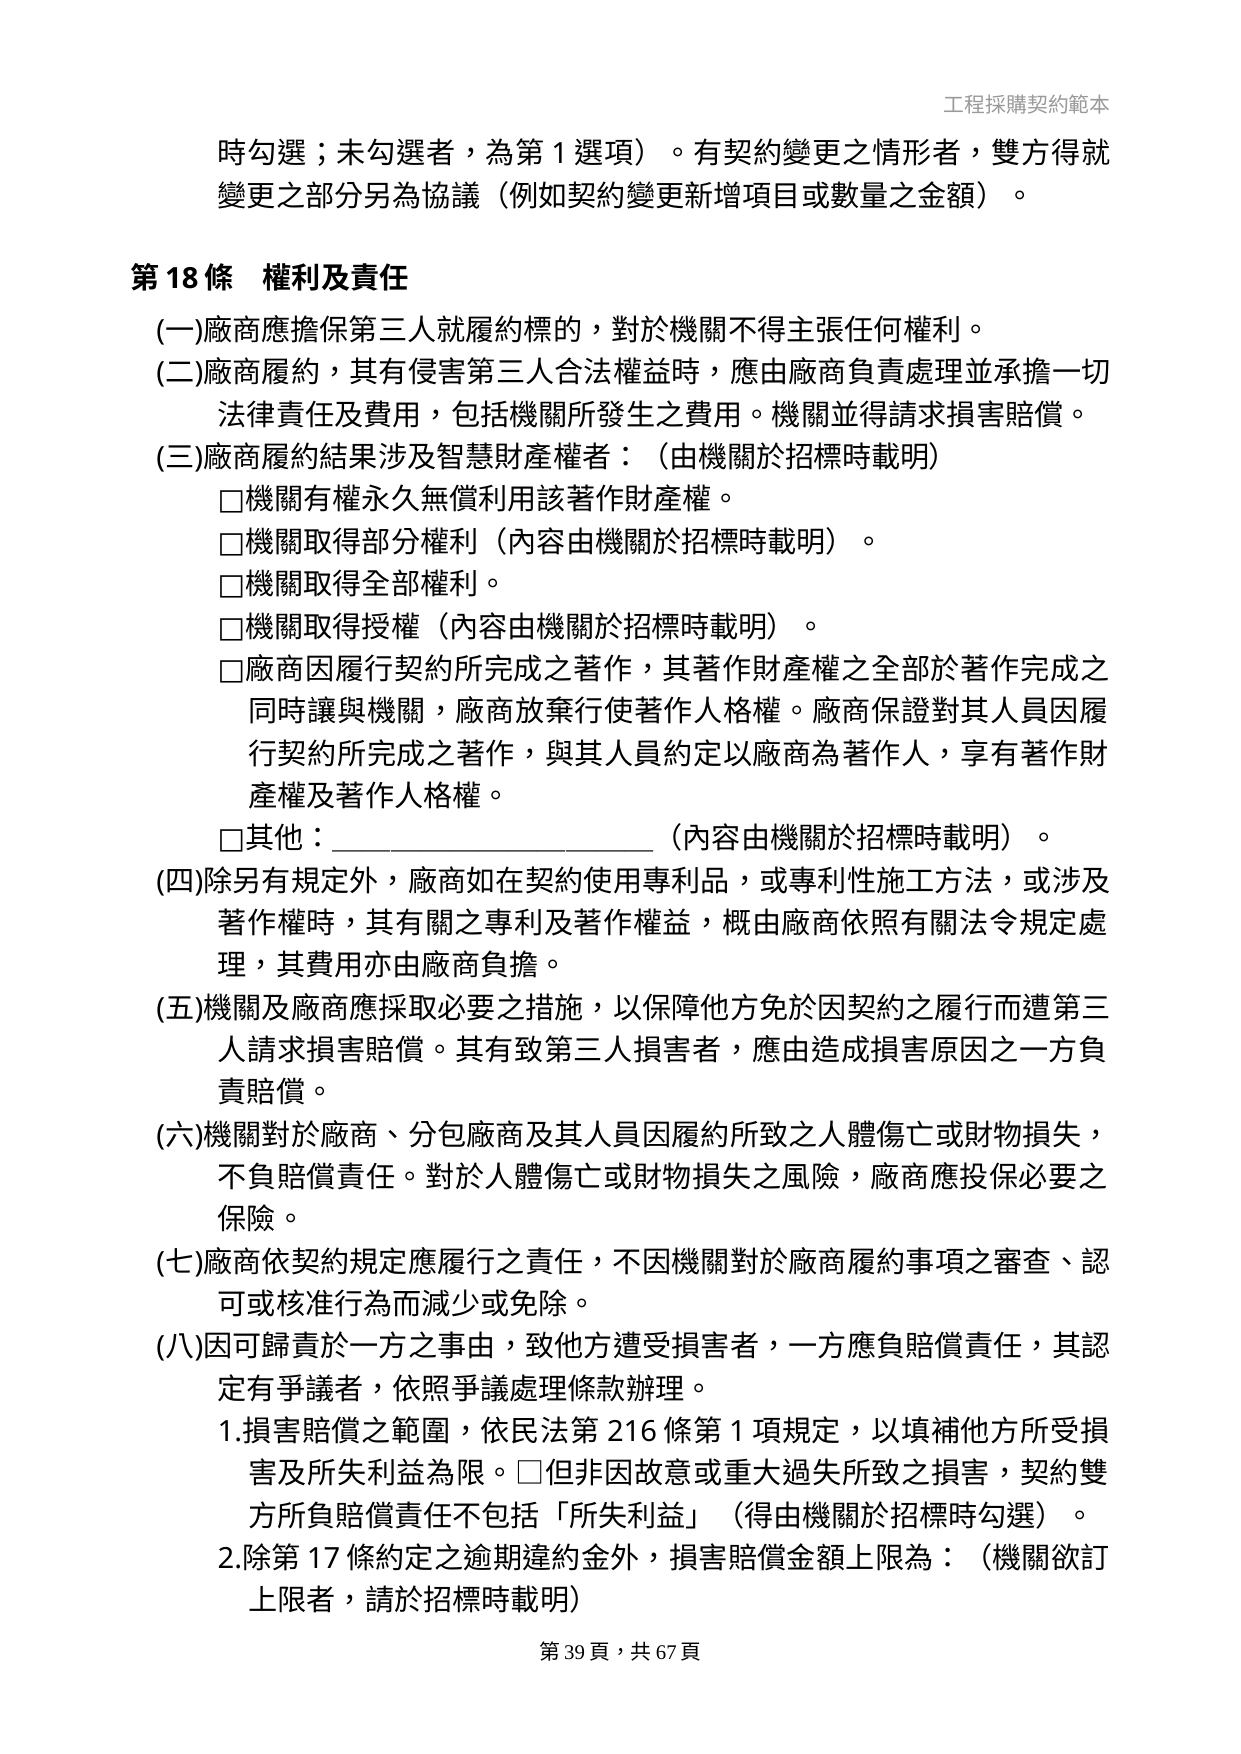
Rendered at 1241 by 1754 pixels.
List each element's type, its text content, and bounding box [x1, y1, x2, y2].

text 2.除第17條約定之逾期違約金外，損害賠償金額上限為：（機關欲訂上限者，請於招標時載明） [217, 1534, 1110, 1619]
text (七)廠商依契約規定應履行之責任，不因機關對於廠商履約事項之審查、認可或核准行為而減少或免除。 [156, 1238, 1110, 1323]
text □機關取得全部權利。 [217, 561, 1110, 603]
text (六)機關對於廠商、分包廠商及其人員因履約所致之人體傷亡或財物損失，不負賠償責任。對於人體傷亡或財物損失之風險，廠商應投保必要之保險。 [156, 1111, 1110, 1238]
text 1.損害賠償之範圍，依民法第216條第1項規定，以填補他方所受損害及所失利益為限。□但非因故意或重大過失所致之損害，契約雙方所負賠償責任不包括「所失利益」（得由機關於招標時勾選）。 [217, 1407, 1110, 1534]
text (五)機關及廠商應採取必要之措施，以保障他方免於因契約之履行而遭第三人請求損害賠償。其有致第三人損害者，應由造成損害原因之一方負責賠償。 [156, 984, 1110, 1111]
text □機關取得授權（內容由機關於招標時載明）。 [217, 603, 1110, 646]
text (一)廠商應擔保第三人就履約標的，對於機關不得主張任何權利。 [156, 306, 1110, 349]
text (三)廠商履約結果涉及智慧財產權者：（由機關於招標時載明） [156, 433, 1110, 476]
text □機關取得部分權利（內容由機關於招標時載明）。 [217, 518, 1110, 561]
text □其他：＿＿＿＿＿＿＿＿＿＿＿（內容由機關於招標時載明）。 [217, 815, 1110, 857]
text (八)因可歸責於一方之事由，致他方遭受損害者，一方應負賠償責任，其認定有爭議者，依照爭議處理條款辦理。 [156, 1323, 1110, 1407]
text 時勾選；未勾選者，為第1選項）。有契約變更之情形者，雙方得就變更之部分另為協議（例如契約變更新增項目或數量之金額）。 [156, 130, 1110, 214]
text (四)除另有規定外，廠商如在契約使用專利品，或專利性施工方法，或涉及著作權時，其有關之專利及著作權益，概由廠商依照有關法令規定處理，其費用亦由廠商負擔。 [156, 857, 1110, 984]
text □廠商因履行契約所完成之著作，其著作財產權之全部於著作完成之同時讓與機關，廠商放棄行使著作人格權。廠商保證對其人員因履行契約所完成之著作，與其人員約定以廠商為著作人，享有著作財產權及著作人格權。 [217, 646, 1110, 815]
text (二)廠商履約，其有侵害第三人合法權益時，應由廠商負責處理並承擔一切法律責任及費用，包括機關所發生之費用。機關並得請求損害賠償。 [156, 349, 1110, 433]
text □機關有權永久無償利用該著作財產權。 [217, 476, 1110, 518]
text 第18條 權利及責任 [130, 254, 1110, 297]
